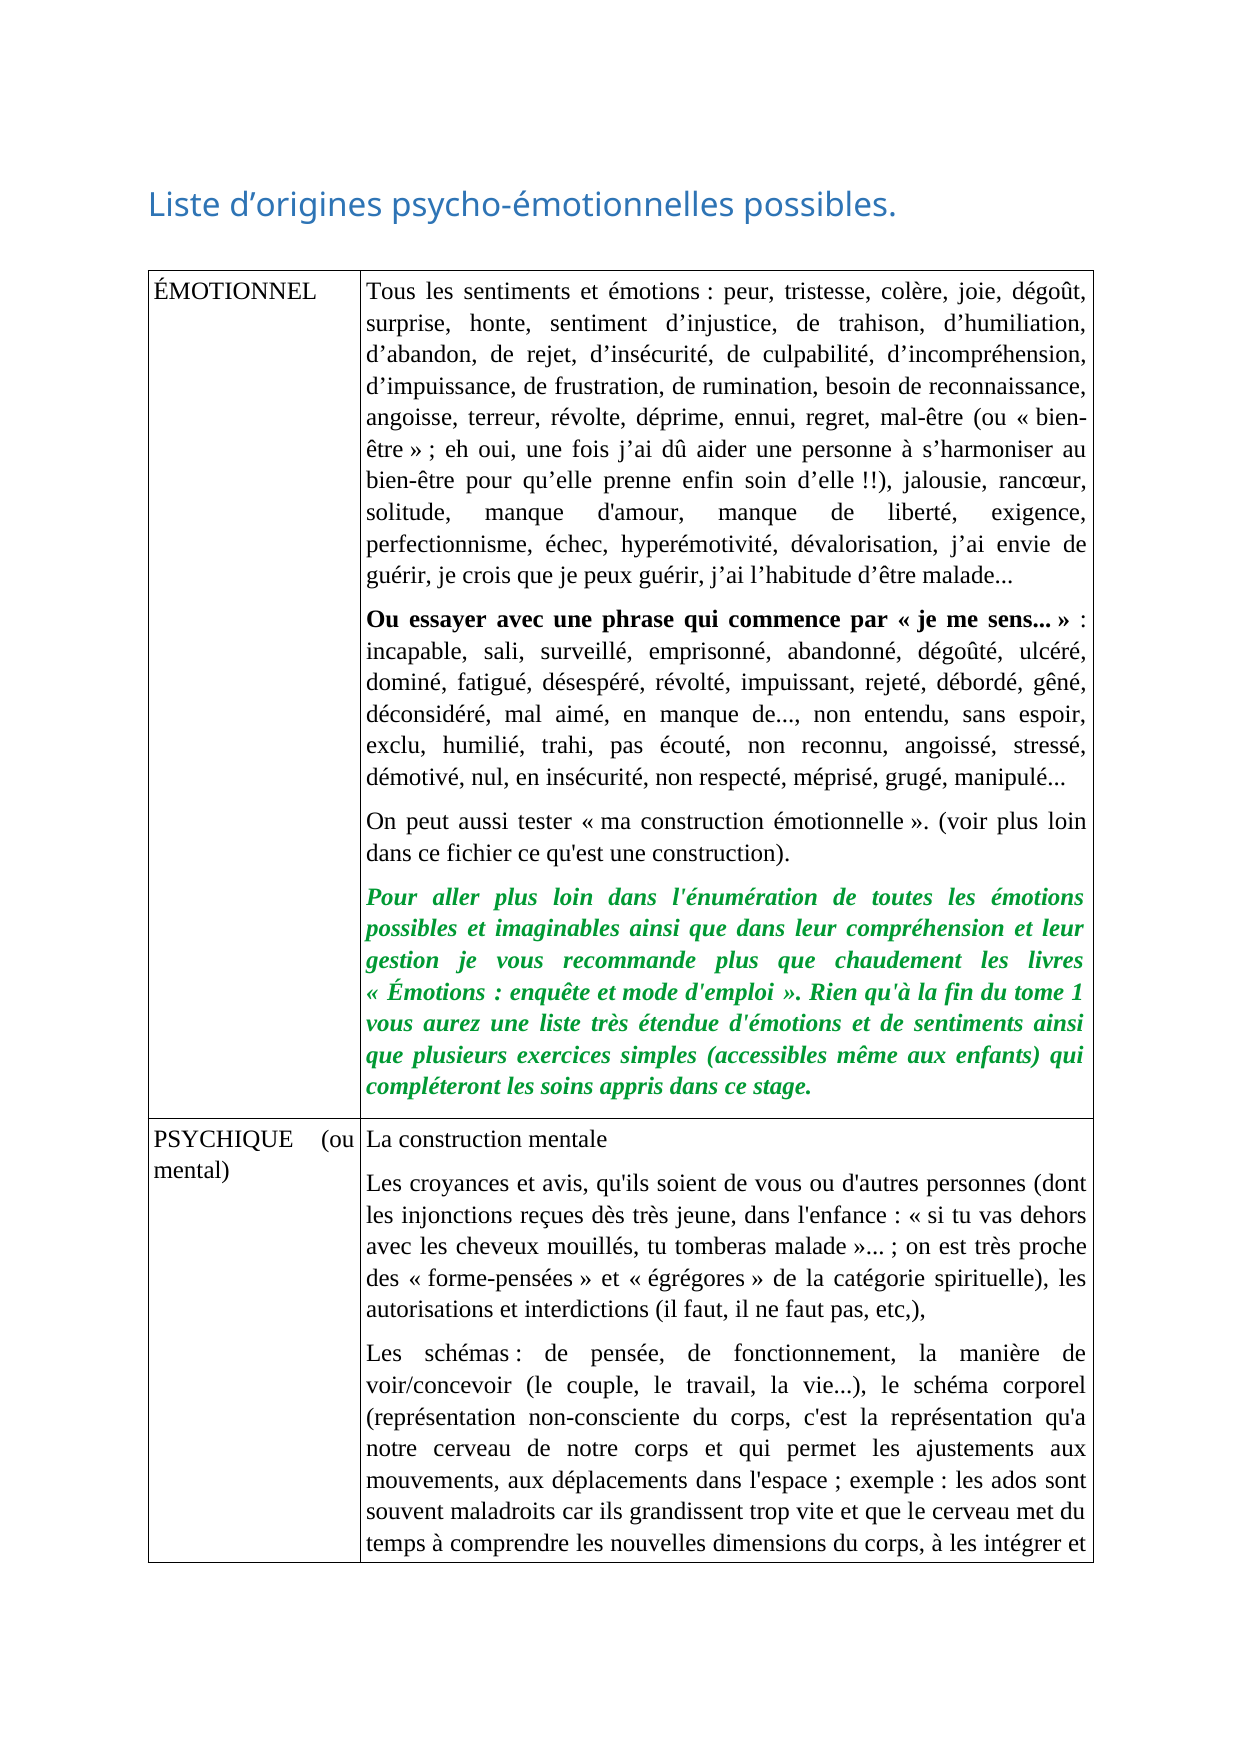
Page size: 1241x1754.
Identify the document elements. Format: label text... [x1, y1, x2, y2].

table_header ÉMOTIONNEL [149, 271, 360, 1118]
subtitle Liste d’origines psycho-émotionnelles possibles. [148, 181, 1093, 226]
table_cell La construction mentale Les croyances et avis, qu'ils soient de vous ou d'autres personnes (dont les injonctions reçues dès très jeune, dans l'enfance : « si tu vas dehors avec les cheveux mouillés, tu tomberas malade »... ; on est très proche des « forme-pensées » et « égrégores » de la catégorie spirituelle), les autorisations et interdictions (il faut, il ne faut pas, etc,), Les schémas : de pensée, de fonctionnement, la manière de voir/concevoir (le couple, le travail, la vie...), le schéma corporel (représentation non-consciente du corps, c'est la représentation qu'a notre cerveau de notre corps et qui permet les ajustements aux mouvements, aux déplacements dans l'espace ; exemple : les ados sont souvent maladroits car ils grandissent trop vite et que le cerveau met du temps à comprendre les nouvelles dimensions du corps, à les intégrer et [361, 1119, 1093, 1562]
table_header Tous les sentiments et émotions : peur, tristesse, colère, joie, dégoût, surprise, honte, sentiment d’injustice, de trahison, d’humiliation, d’abandon, de rejet, d’insécurité, de culpabilité, d’incompréhension, d’impuissance, de frustration, de rumination, besoin de reconnaissance, angoisse, terreur, révolte, déprime, ennui, regret, mal-être (ou « bien-être » ; eh oui, une fois j’ai dû aider une personne à s’harmoniser au bien-être pour qu’elle prenne enfin soin d’elle !!), jalousie, rancœur, solitude, manque d'amour, manque de liberté, exigence, perfectionnisme, échec, hyperémotivité, dévalorisation, j’ai envie de guérir, je crois que je peux guérir, j’ai l’habitude d’être malade... Ou essayer avec une phrase qui commence par « je me sens... » : incapable, sali, surveillé, emprisonné, abandonné, dégoûté, ulcéré, dominé, fatigué, désespéré, révolté, impuissant, rejeté, débordé, gêné, déconsidéré, mal aimé, en manque de..., non entendu, sans espoir, exclu, humilié, trahi, pas écouté, non reconnu, angoissé, stressé, démotivé, nul, en insécurité, non respecté, méprisé, grugé, manipulé... On peut aussi tester « ma construction émotionnelle ». (voir plus loin dans ce fichier ce qu'est une construction). Pour aller plus loin dans l'énumération de toutes les émotions possibles et imaginables ainsi que dans leur compréhension et leur gestion je vous recommande plus que chaudement les livres « Émotions : enquête et mode d'emploi ». Rien qu'à la fin du tome 1 vous aurez une liste très étendue d'émotions et de sentiments ainsi que plusieurs exercices simples (accessibles même aux enfants) qui compléteront les soins appris dans ce stage. [361, 271, 1093, 1118]
table_cell PSYCHIQUE (ou mental) [149, 1119, 360, 1562]
